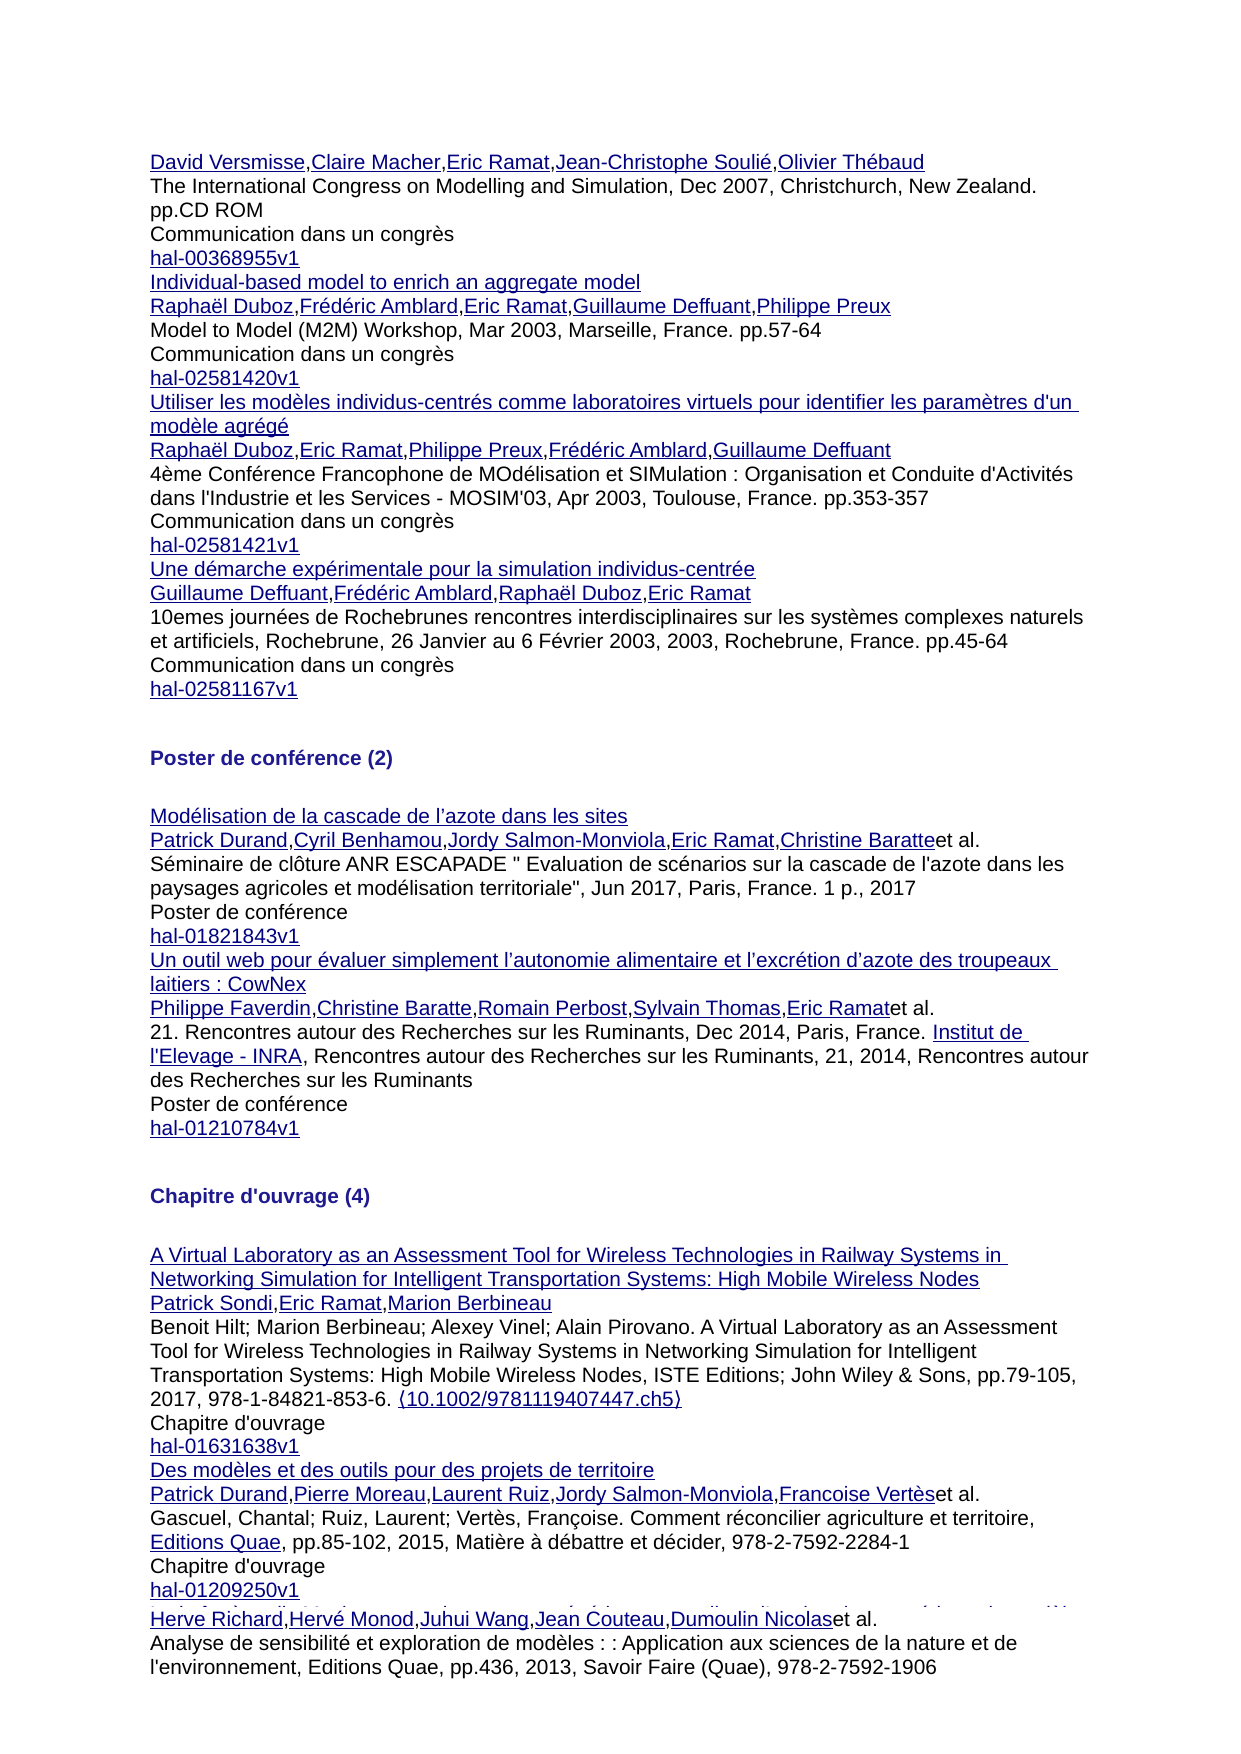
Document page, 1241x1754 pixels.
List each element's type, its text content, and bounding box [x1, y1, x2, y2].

table_cell Une démarche expérimentale pour la simulation individus-centrée Guillaume Deffuant,Frédéric Amblard,Raphaël Duboz,Eric Ramat 10emes journées de Rochebrunes rencontres interdisciplinaires sur les systèmes complexes naturels et artificiels, Rochebrune, 26 Janvier au 6 Février 2003, 2003, Rochebrune, France. pp.45-64 Communication dans un congrès hal-02581167v1 [150, 557, 1090, 701]
table_cell Individual-based model to enrich an aggregate model Raphaël Duboz,Frédéric Amblard,Eric Ramat,Guillaume Deffuant,Philippe Preux Model to Model (M2M) Workshop, Mar 2003, Marseille, France. pp.57-64 Communication dans un congrès hal-02581420v1 [150, 270, 1090, 389]
table_header A Virtual Laboratory as an Assessment Tool for Wireless Technologies in Railway Systems in Networking Simulation for Intelligent Transportation Systems: High Mobile Wireless Nodes Patrick Sondi,Eric Ramat,Marion Berbineau Benoit Hilt; Marion Berbineau; Alexey Vinel; Alain Pirovano. A Virtual Laboratory as an Assessment Tool for Wireless Technologies in Railway Systems in Networking Simulation for Intelligent Transportation Systems: High Mobile Wireless Nodes, ISTE Editions; John Wiley & Sons, pp.79-105, 2017, 978-1-84821-853-6. ⟨10.1002/9781119407447.ch5⟩ Chapitre d'ouvrage hal-01631638v1 [150, 1243, 1090, 1458]
table_cell Utiliser les modèles individus-centrés comme laboratoires virtuels pour identifier les paramètres d'un modèle agrégé Raphaël Duboz,Eric Ramat,Philippe Preux,Frédéric Amblard,Guillaume Deffuant 4ème Conférence Francophone de MOdélisation et SIMulation : Organisation et Conduite d'Activités dans l'Industrie et les Services - MOSIM'03, Apr 2003, Toulouse, France. pp.353-357 Communication dans un congrès hal-02581421v1 [150, 390, 1090, 557]
subtitle Chapitre d'ouvrage (4) [150, 1184, 1090, 1208]
table_cell David Versmisse,Claire Macher,Eric Ramat,Jean-Christophe Soulié,Olivier Thébaud The International Congress on Modelling and Simulation, Dec 2007, Christchurch, New Zealand. pp.CD ROM Communication dans un congrès hal-00368955v1 [150, 150, 1090, 270]
subtitle Poster de conférence (2) [150, 746, 1090, 770]
table_header Modélisation de la cascade de l’azote dans les sites Patrick Durand,Cyril Benhamou,Jordy Salmon-Monviola,Eric Ramat,Christine Baratteet al. Séminaire de clôture ANR ESCAPADE " Evaluation de scénarios sur la cascade de l'azote dans les paysages agricoles et modélisation territoriale", Jun 2017, Paris, France. 1 p., 2017 Poster de conférence hal-01821843v1 [150, 804, 1090, 948]
table_cell La boîte à outils Mexico, un environnement générique pour piloter l’exploration numérique de modèles Herve Richard,Hervé Monod,Juhui Wang,Jean Couteau,Dumoulin Nicolaset al. Analyse de sensibilité et exploration de modèles : : Application aux sciences de la nature et de l'environnement, Editions Quae, pp.436, 2013, Savoir Faire (Quae), 978-2-7592-1906 Chapitre d'ouvrage hal-02808414v1 [150, 1602, 1090, 1679]
table_cell Un outil web pour évaluer simplement l’autonomie alimentaire et l’excrétion d’azote des troupeaux laitiers : CowNex Philippe Faverdin,Christine Baratte,Romain Perbost,Sylvain Thomas,Eric Ramatet al. 21. Rencontres autour des Recherches sur les Ruminants, Dec 2014, Paris, France. Institut de l'Elevage - INRA, Rencontres autour des Recherches sur les Ruminants, 21, 2014, Rencontres autour des Recherches sur les Ruminants Poster de conférence hal-01210784v1 [150, 948, 1090, 1139]
table_cell Des modèles et des outils pour des projets de territoire Patrick Durand,Pierre Moreau,Laurent Ruiz,Jordy Salmon-Monviola,Francoise Vertèset al. Gascuel, Chantal; Ruiz, Laurent; Vertès, Françoise. Comment réconcilier agriculture et territoire, Editions Quae, pp.85-102, 2015, Matière à débattre et décider, 978-2-7592-2284-1 Chapitre d'ouvrage hal-01209250v1 [150, 1458, 1090, 1602]
